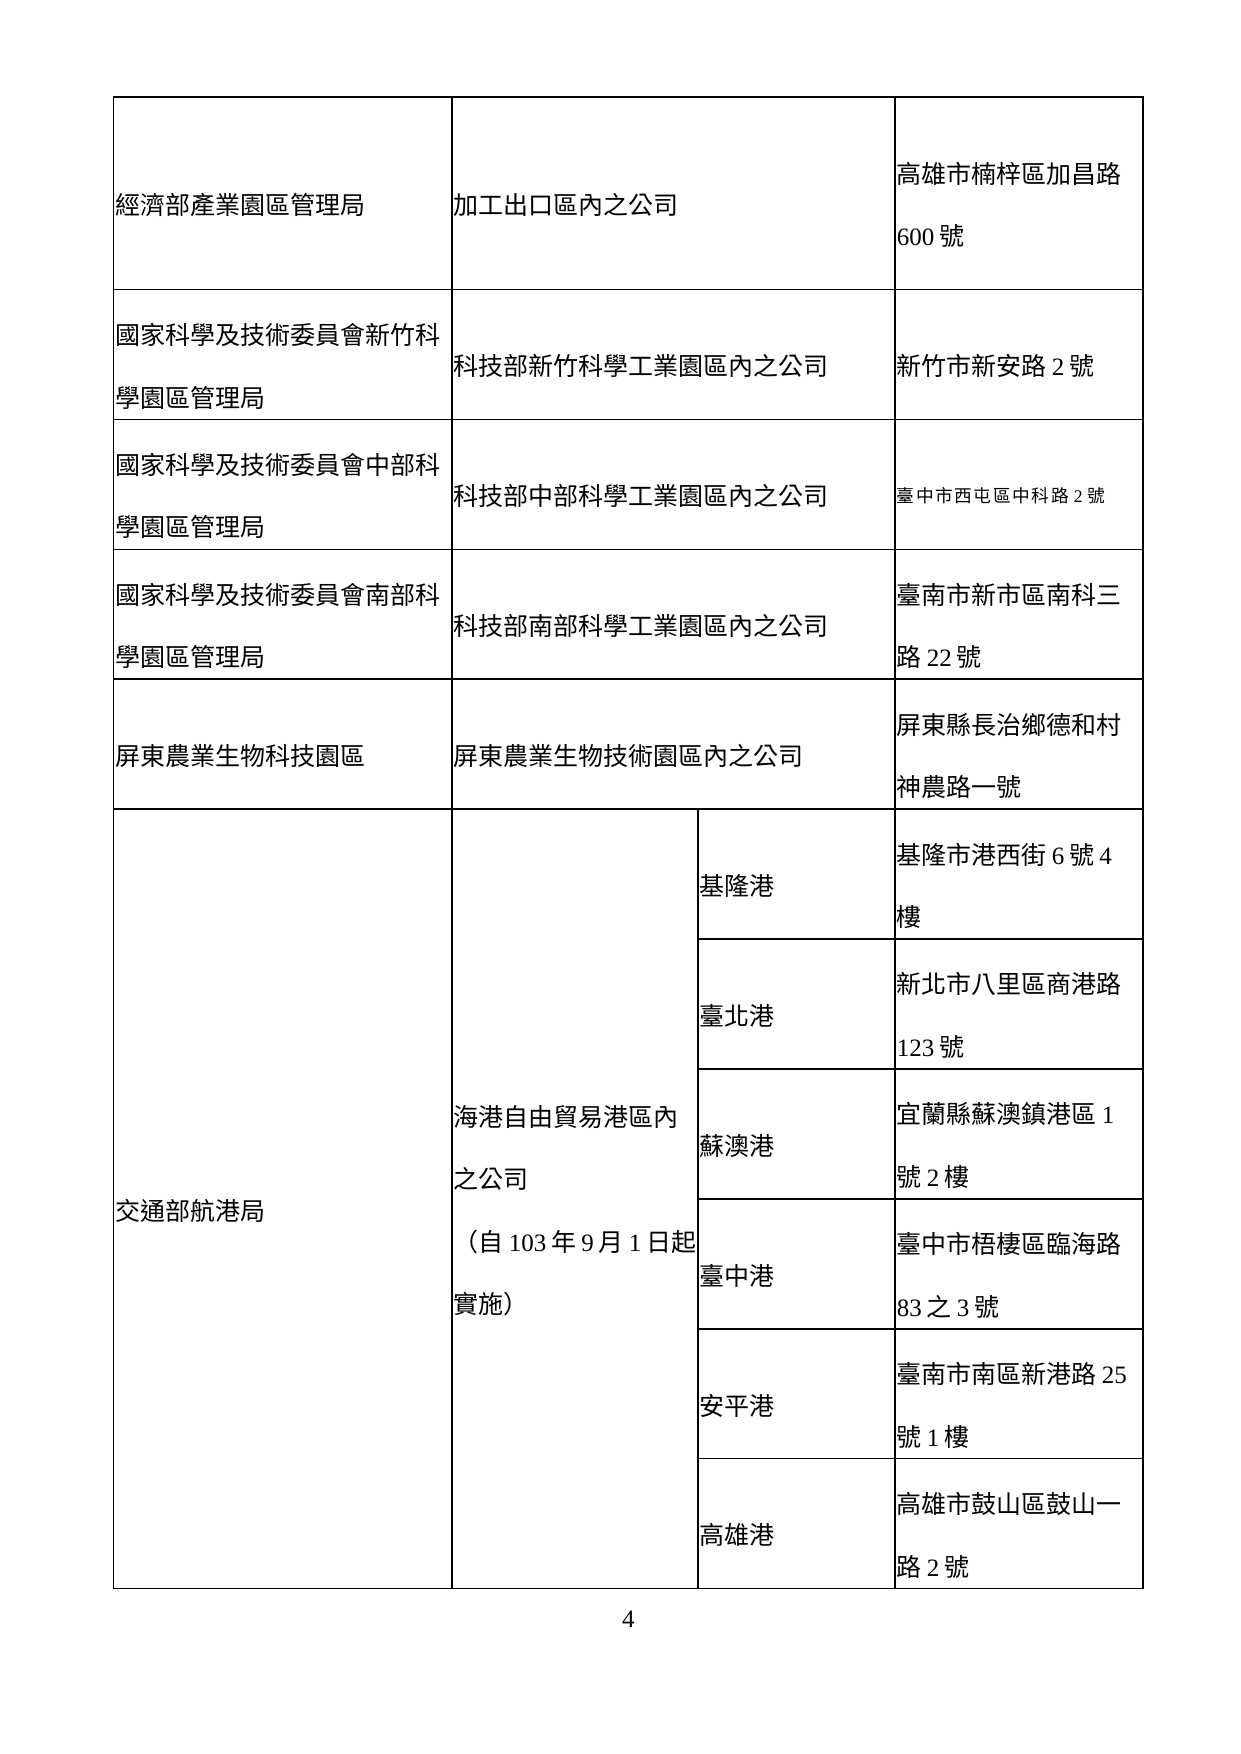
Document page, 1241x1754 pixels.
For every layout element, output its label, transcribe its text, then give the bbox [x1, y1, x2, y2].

table_cell 新北市八里區商港路123號 [896, 940, 1142, 1068]
table_cell 蘇澳港 [699, 1070, 894, 1198]
table_cell 高雄港 [699, 1459, 894, 1588]
table_cell 國家科學及技術委員會南部科學園區管理局 [114, 550, 451, 678]
table_cell 臺南市新市區南科三路22號 [896, 550, 1142, 678]
table_cell 臺中市西屯區中科路2號 [896, 420, 1142, 548]
table_cell 基隆市港西街6號4樓 [896, 810, 1142, 938]
table_cell 宜蘭縣蘇澳鎮港區1號2樓 [896, 1070, 1142, 1198]
table_cell 屏東農業生物技術園區內之公司 [453, 680, 894, 808]
table_cell 交通部航港局 [114, 810, 451, 1588]
table_cell 臺南市南區新港路25號1樓 [896, 1330, 1142, 1458]
table_cell 臺中港 [699, 1200, 894, 1328]
table_cell 屏東縣長治鄉德和村神農路一號 [896, 680, 1142, 808]
table_cell 國家科學及技術委員會中部科學園區管理局 [114, 420, 451, 548]
table_cell 科技部南部科學工業園區內之公司 [453, 550, 894, 678]
table_cell 加工出口區內之公司 [453, 98, 894, 289]
table_cell 安平港 [699, 1330, 894, 1458]
table_cell 科技部新竹科學工業園區內之公司 [453, 290, 894, 418]
table_cell 基隆港 [699, 810, 894, 938]
table_cell 海港自由貿易港區內之公司 （自103年9月1日起實施） [453, 810, 697, 1588]
table_cell 新竹市新安路2號 [896, 290, 1142, 418]
table_cell 經濟部產業園區管理局 [114, 98, 451, 289]
table_cell 屏東農業生物科技園區 [114, 680, 451, 808]
table_cell 臺中市梧棲區臨海路83之3號 [896, 1200, 1142, 1328]
table_cell 臺北港 [699, 940, 894, 1068]
table_cell 科技部中部科學工業園區內之公司 [453, 420, 894, 548]
table_cell 國家科學及技術委員會新竹科學園區管理局 [114, 290, 451, 418]
table_cell 高雄市楠梓區加昌路600號 [896, 98, 1142, 289]
table_cell 高雄市鼓山區鼓山一路2號 [896, 1459, 1142, 1588]
